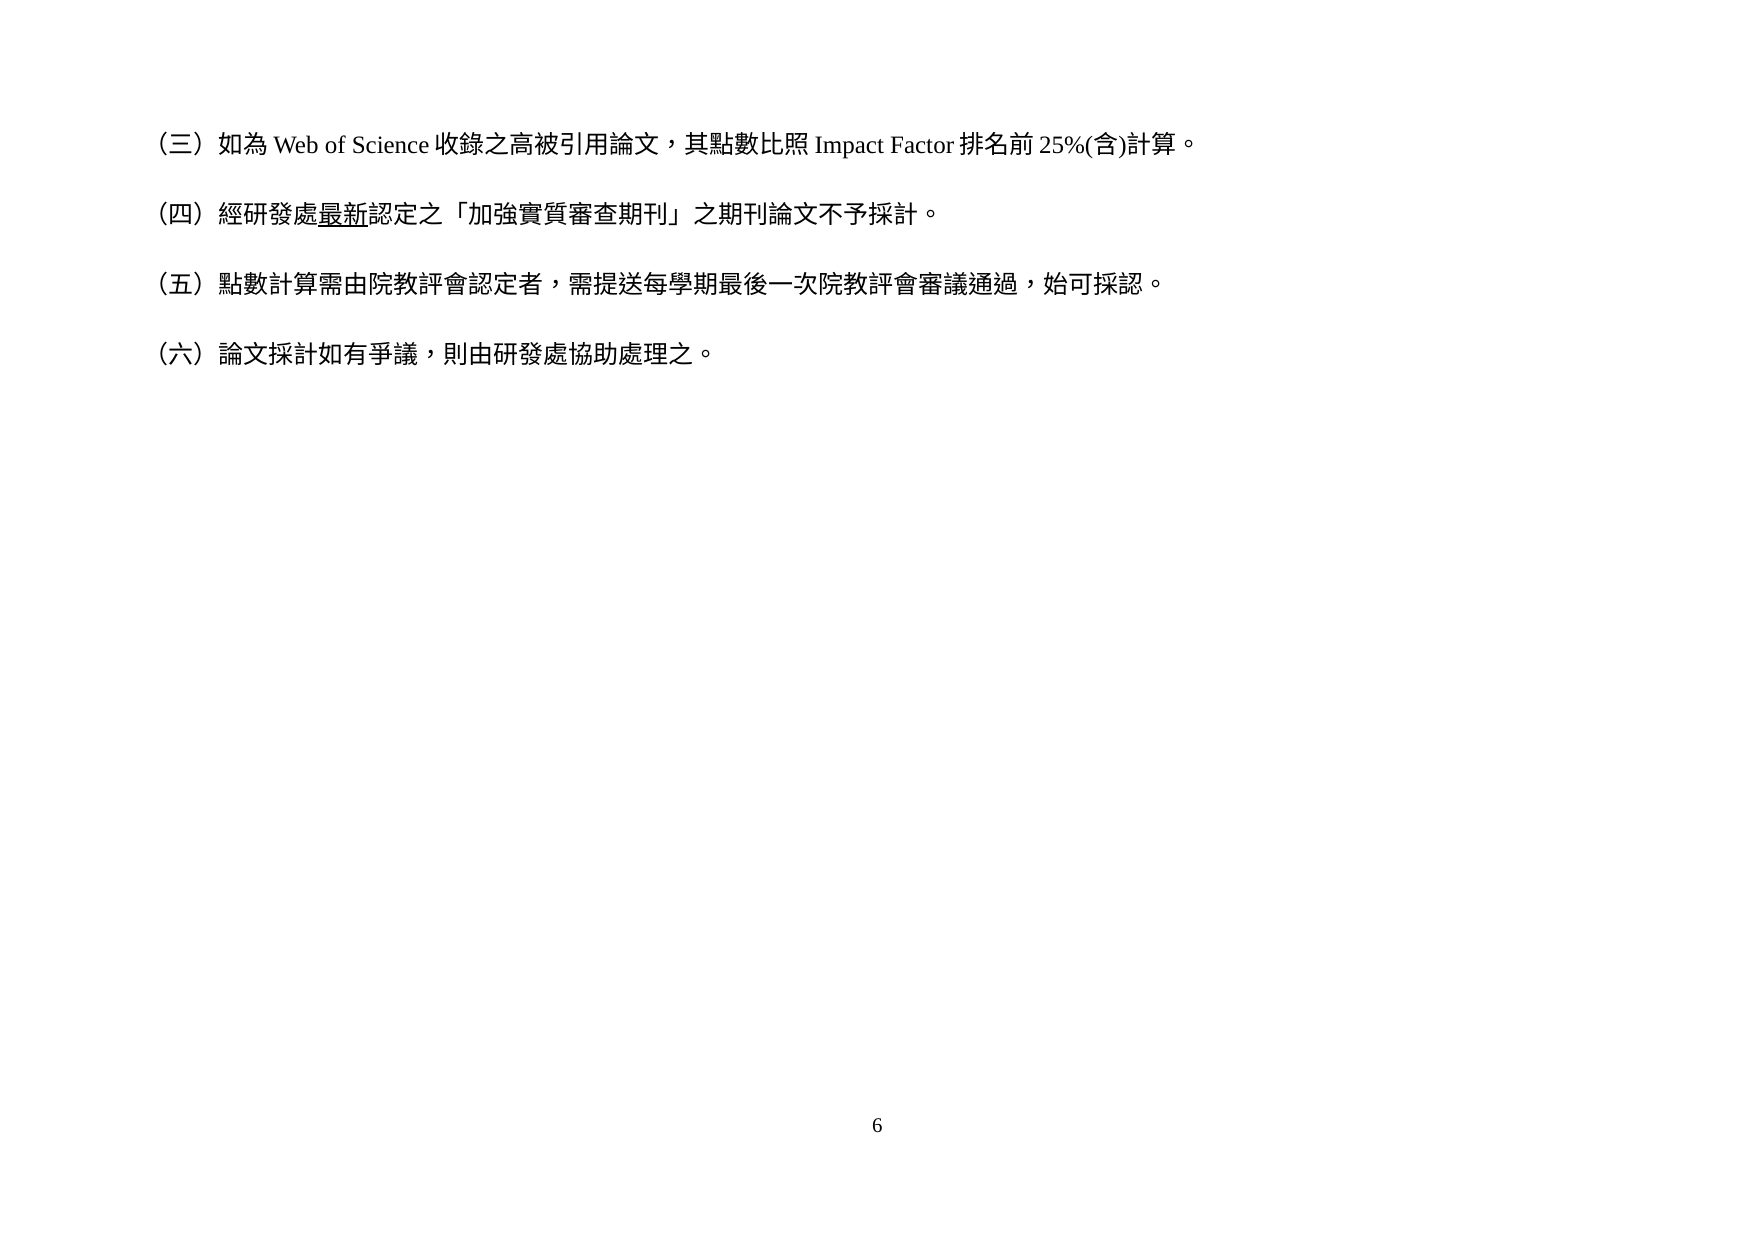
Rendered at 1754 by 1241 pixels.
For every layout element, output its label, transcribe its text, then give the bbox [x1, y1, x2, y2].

text （五）點數計算需由院教評會認定者，需提送每學期最後一次院教評會審議通過，始可採認。 [143, 241, 1636, 303]
text （三）如為Web of Science收錄之高被引用論文，其點數比照Impact Factor排名前25%(含)計算。 [143, 101, 1636, 163]
text （六）論文採計如有爭議，則由研發處協助處理之。 [143, 311, 1636, 373]
text （四）經研發處最新認定之「加強實質審查期刊」之期刊論文不予採計。 [143, 171, 1636, 233]
